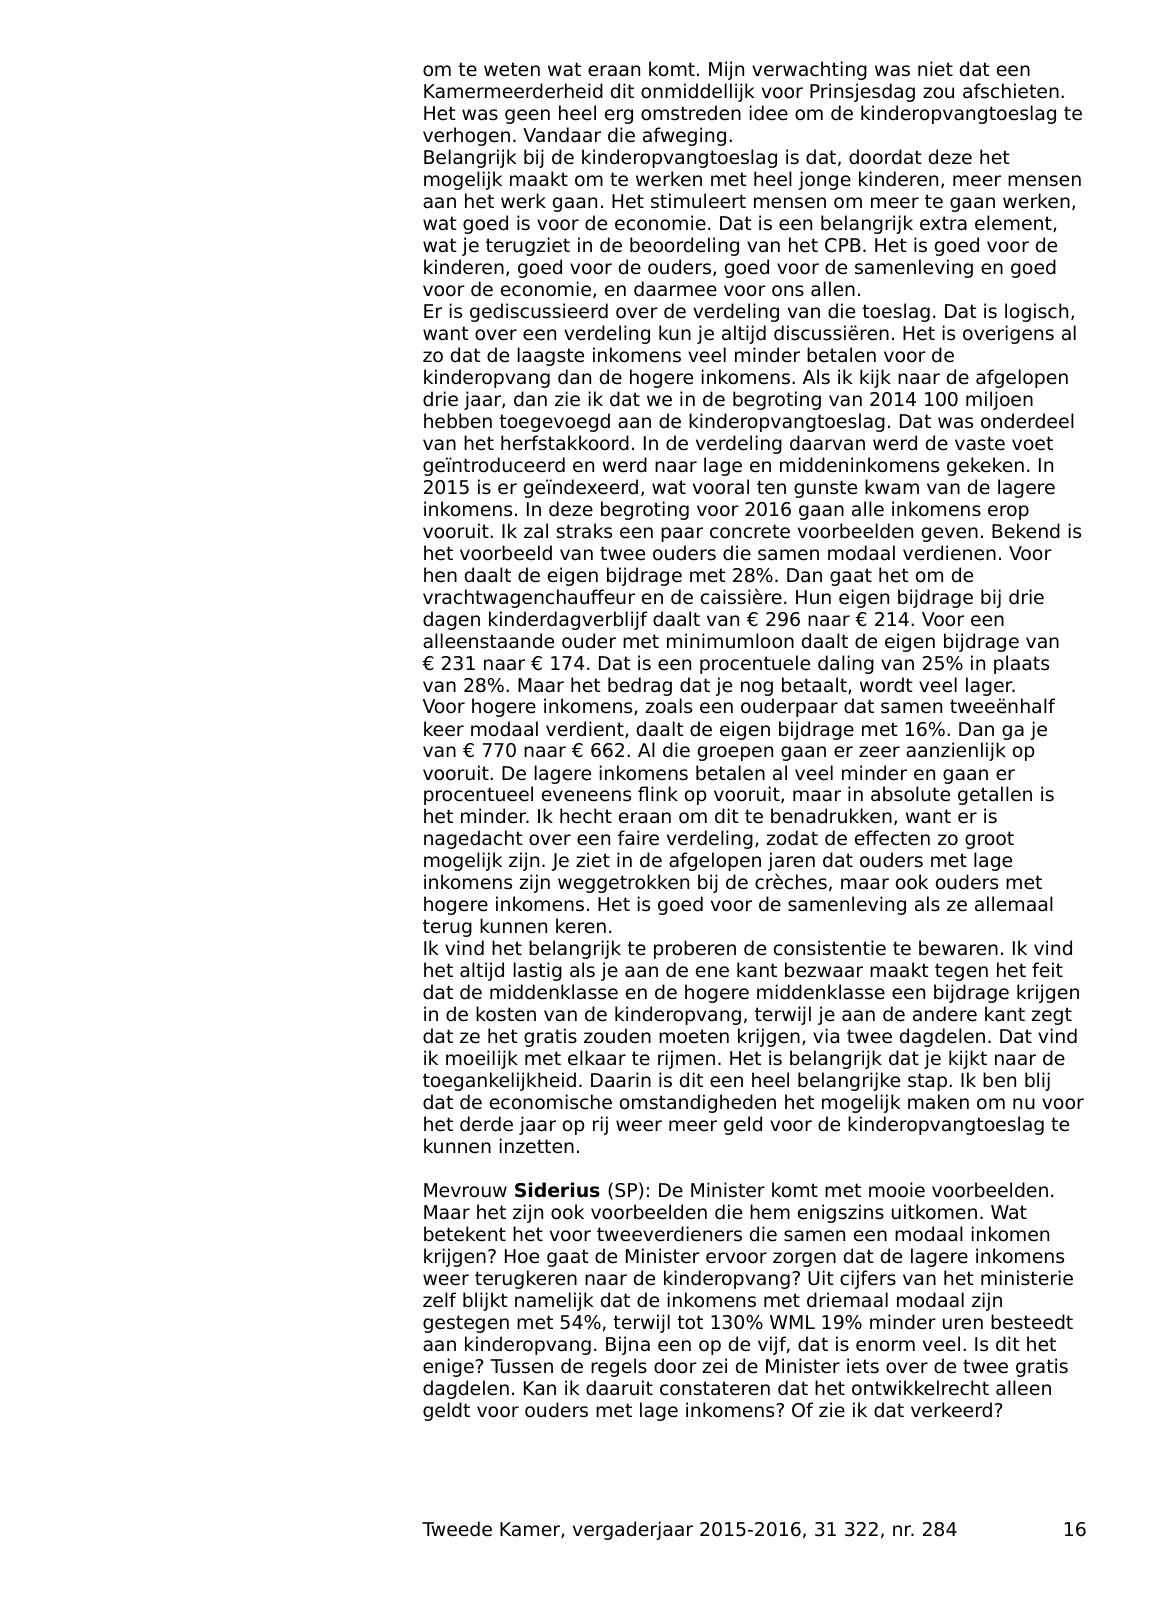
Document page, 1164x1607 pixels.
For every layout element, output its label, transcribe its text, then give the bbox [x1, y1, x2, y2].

text Voor hogere inkomens, zoals een ouderpaar dat samen tweeënhalf keer modaal verdient, daalt de eigen bijdrage met 16%. Dan ga je van € 770 naar € 662. Al die groepen gaan er zeer aanzienlijk op vooruit. De lagere inkomens betalen al veel minder en gaan er procentueel eveneens flink op vooruit, maar in absolute getallen is het minder. Ik hecht eraan om dit te benadrukken, want er is nagedacht over een faire verdeling, zodat de effecten zo groot mogelijk zijn. Je ziet in de afgelopen jaren dat ouders met lage inkomens zijn weggetrokken bij de crèches, maar ook ouders met hogere inkomens. Het is goed voor de samenleving als ze allemaal terug kunnen keren. [422, 696, 1087, 938]
text om te weten wat eraan komt. Mijn verwachting was niet dat een Kamermeerderheid dit onmiddellijk voor Prinsjesdag zou afschieten. Het was geen heel erg omstreden idee om de kinderopvangtoeslag te verhogen. Vandaar die afweging. [422, 59, 1087, 147]
text Belangrijk bij de kinderopvangtoeslag is dat, doordat deze het mogelijk maakt om te werken met heel jonge kinderen, meer mensen aan het werk gaan. Het stimuleert mensen om meer te gaan werken, wat goed is voor de economie. Dat is een belangrijk extra element, wat je terugziet in de beoordeling van het CPB. Het is goed voor de kinderen, goed voor de ouders, goed voor de samenleving en goed voor de economie, en daarmee voor ons allen. [422, 147, 1087, 301]
text Ik vind het belangrijk te proberen de consistentie te bewaren. Ik vind het altijd lastig als je aan de ene kant bezwaar maakt tegen het feit dat de middenklasse en de hogere middenklasse een bijdrage krijgen in de kosten van de kinderopvang, terwijl je aan de andere kant zegt dat ze het gratis zouden moeten krijgen, via twee dagdelen. Dat vind ik moeilijk met elkaar te rijmen. Het is belangrijk dat je kijkt naar de toegankelijkheid. Daarin is dit een heel belangrijke stap. Ik ben blij dat de economische omstandigheden het mogelijk maken om nu voor het derde jaar op rij weer meer geld voor de kinderopvangtoeslag te kunnen inzetten. [422, 938, 1087, 1158]
text Mevrouw Siderius (SP): De Minister komt met mooie voorbeelden. Maar het zijn ook voorbeelden die hem enigszins uitkomen. Wat betekent het voor tweeverdieners die samen een modaal inkomen krijgen? Hoe gaat de Minister ervoor zorgen dat de lagere inkomens weer terugkeren naar de kinderopvang? Uit cijfers van het ministerie zelf blijkt namelijk dat de inkomens met driemaal modaal zijn gestegen met 54%, terwijl tot 130% WML 19% minder uren besteedt aan kinderopvang. Bijna een op de vijf, dat is enorm veel. Is dit het enige? Tussen de regels door zei de Minister iets over de twee gratis dagdelen. Kan ik daaruit constateren dat het ontwikkelrecht alleen geldt voor ouders met lage inkomens? Of zie ik dat verkeerd? [422, 1180, 1087, 1422]
text Er is gediscussieerd over de verdeling van die toeslag. Dat is logisch, want over een verdeling kun je altijd discussiëren. Het is overigens al zo dat de laagste inkomens veel minder betalen voor de kinderopvang dan de hogere inkomens. Als ik kijk naar de afgelopen drie jaar, dan zie ik dat we in de begroting van 2014 100 miljoen hebben toegevoegd aan de kinderopvangtoeslag. Dat was onderdeel van het herfstakkoord. In de verdeling daarvan werd de vaste voet geïntroduceerd en werd naar lage en middeninkomens gekeken. In 2015 is er geïndexeerd, wat vooral ten gunste kwam van de lagere inkomens. In deze begroting voor 2016 gaan alle inkomens erop vooruit. Ik zal straks een paar concrete voorbeelden geven. Bekend is het voorbeeld van twee ouders die samen modaal verdienen. Voor hen daalt de eigen bijdrage met 28%. Dan gaat het om de vrachtwagenchauffeur en de caissière. Hun eigen bijdrage bij drie dagen kinderdagverblijf daalt van € 296 naar € 214. Voor een alleenstaande ouder met minimumloon daalt de eigen bijdrage van € 231 naar € 174. Dat is een procentuele daling van 25% in plaats van 28%. Maar het bedrag dat je nog betaalt, wordt veel lager. [422, 301, 1087, 696]
